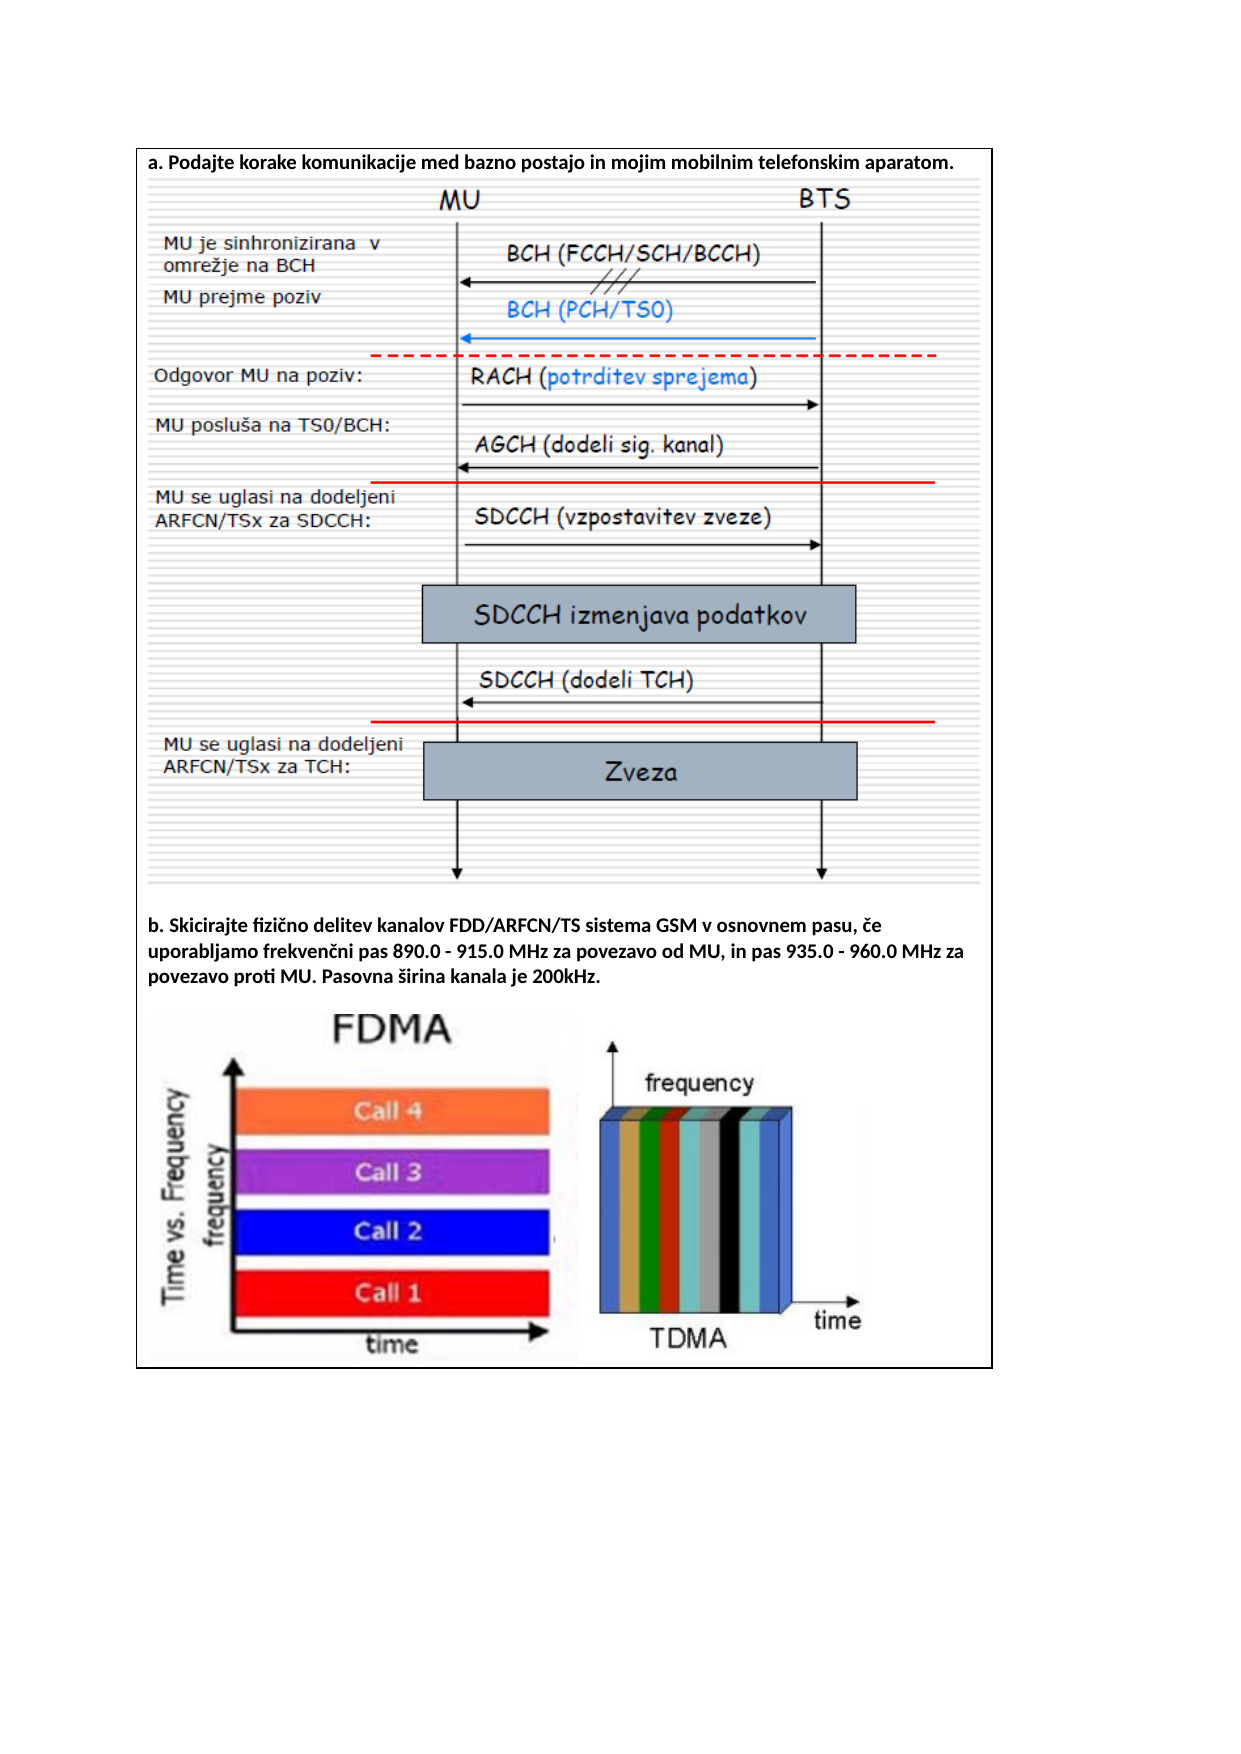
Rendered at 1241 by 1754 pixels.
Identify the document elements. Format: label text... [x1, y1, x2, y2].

picture [147, 1014, 579, 1361]
picture [584, 1029, 871, 1361]
table_header a. Podajte korake komunikacije med bazno postajo in mojim mobilnim telefonskim aparatom. b. Skicirajte fizično delitev kanalov FDD/ARFCN/TS sistema GSM v osnovnem pasu, če uporabljamo frekvenčni pas 890.0 - 915.0 MHz za povezavo od MU, in pas 935.0 - 960.0 MHz za povezavo proti MU. Pasovna širina kanala je 200kHz. [137, 149, 991, 1367]
